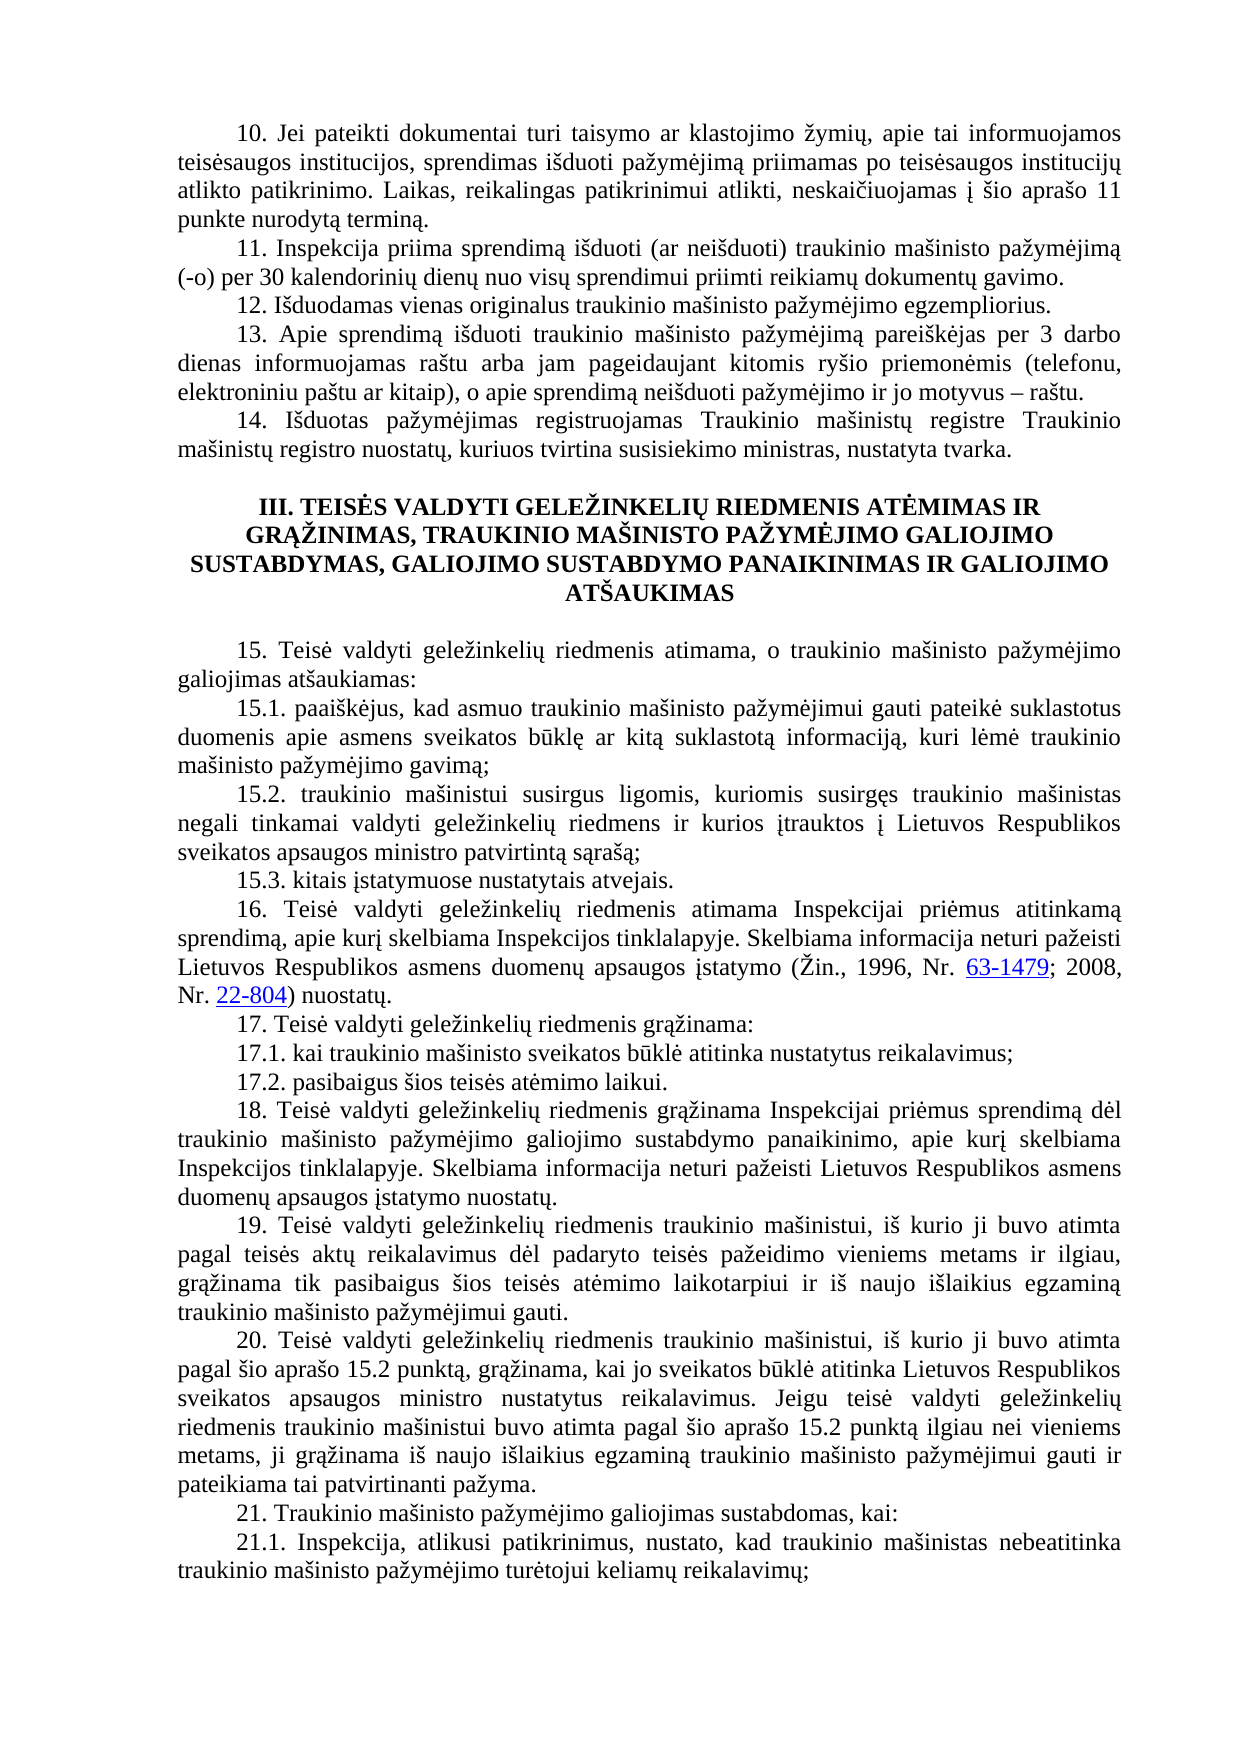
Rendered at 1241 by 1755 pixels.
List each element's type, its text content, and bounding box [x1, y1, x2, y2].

text 21.1. Inspekcija, atlikusi patikrinimus, nustato, kad traukinio mašinistas nebeatitinka traukinio mašinisto pažymėjimo turėtojui keliamų reikalavimų; [177, 1527, 1122, 1584]
text 19. Teisė valdyti geležinkelių riedmenis traukinio mašinistui, iš kurio ji buvo atimta pagal teisės aktų reikalavimus dėl padaryto teisės pažeidimo vieniems metams ir ilgiau, grąžinama tik pasibaigus šios teisės atėmimo laikotarpiui ir iš naujo išlaikius egzaminą traukinio mašinisto pažymėjimui gauti. [177, 1211, 1122, 1326]
text 15.2. traukinio mašinistui susirgus ligomis, kuriomis susirgęs traukinio mašinistas negali tinkamai valdyti geležinkelių riedmens ir kurios įtrauktos į Lietuvos Respublikos sveikatos apsaugos ministro patvirtintą sąrašą; [177, 779, 1122, 866]
text 16. Teisė valdyti geležinkelių riedmenis atimama Inspekcijai priėmus atitinkamą sprendimą, apie kurį skelbiama Inspekcijos tinklalapyje. Skelbiama informacija neturi pažeisti Lietuvos Respublikos asmens duomenų apsaugos įstatymo (Žin., 1996, Nr. 63-1479; 2008, Nr. 22-804) nuostatų. [177, 894, 1122, 1009]
text 17.2. pasibaigus šios teisės atėmimo laikui. [177, 1067, 1122, 1096]
text 15.3. kitais įstatymuose nustatytais atvejais. [177, 866, 1122, 894]
text III. TEISĖS VALDYTI GELEŽINKELIŲ RIEDMENIS ATĖMIMAS IR GRĄŽINIMAS, TRAUKINIO MAŠINISTO PAŽYMĖJIMO GALIOJIMO SUSTABDYMAS, GALIOJIMO SUSTABDYMO PANAIKINIMAS IR GALIOJIMO ATŠAUKIMAS [177, 492, 1122, 607]
text 10. Jei pateikti dokumentai turi taisymo ar klastojimo žymių, apie tai informuojamos teisėsaugos institucijos, sprendimas išduoti pažymėjimą priimamas po teisėsaugos institucijų atlikto patikrinimo. Laikas, reikalingas patikrinimui atlikti, neskaičiuojamas į šio aprašo 11 punkte nurodytą terminą. [177, 118, 1122, 233]
text 13. Apie sprendimą išduoti traukinio mašinisto pažymėjimą pareiškėjas per 3 darbo dienas informuojamas raštu arba jam pageidaujant kitomis ryšio priemonėmis (telefonu, elektroniniu paštu ar kitaip), o apie sprendimą neišduoti pažymėjimo ir jo motyvus – raštu. [177, 319, 1122, 406]
text 18. Teisė valdyti geležinkelių riedmenis grąžinama Inspekcijai priėmus sprendimą dėl traukinio mašinisto pažymėjimo galiojimo sustabdymo panaikinimo, apie kurį skelbiama Inspekcijos tinklalapyje. Skelbiama informacija neturi pažeisti Lietuvos Respublikos asmens duomenų apsaugos įstatymo nuostatų. [177, 1096, 1122, 1211]
text 11. Inspekcija priima sprendimą išduoti (ar neišduoti) traukinio mašinisto pažymėjimą (-o) per 30 kalendorinių dienų nuo visų sprendimui priimti reikiamų dokumentų gavimo. [177, 233, 1122, 291]
text 14. Išduotas pažymėjimas registruojamas Traukinio mašinistų registre Traukinio mašinistų registro nuostatų, kuriuos tvirtina susisiekimo ministras, nustatyta tvarka. [177, 406, 1122, 463]
text 15.1. paaiškėjus, kad asmuo traukinio mašinisto pažymėjimui gauti pateikė suklastotus duomenis apie asmens sveikatos būklę ar kitą suklastotą informaciją, kuri lėmė traukinio mašinisto pažymėjimo gavimą; [177, 693, 1122, 779]
text 21. Traukinio mašinisto pažymėjimo galiojimas sustabdomas, kai: [177, 1498, 1122, 1527]
text 20. Teisė valdyti geležinkelių riedmenis traukinio mašinistui, iš kurio ji buvo atimta pagal šio aprašo 15.2 punktą, grąžinama, kai jo sveikatos būklė atitinka Lietuvos Respublikos sveikatos apsaugos ministro nustatytus reikalavimus. Jeigu teisė valdyti geležinkelių riedmenis traukinio mašinistui buvo atimta pagal šio aprašo 15.2 punktą ilgiau nei vieniems metams, ji grąžinama iš naujo išlaikius egzaminą traukinio mašinisto pažymėjimui gauti ir pateikiama tai patvirtinanti pažyma. [177, 1326, 1122, 1498]
text 17.1. kai traukinio mašinisto sveikatos būklė atitinka nustatytus reikalavimus; [177, 1038, 1122, 1067]
text 15. Teisė valdyti geležinkelių riedmenis atimama, o traukinio mašinisto pažymėjimo galiojimas atšaukiamas: [177, 636, 1122, 693]
text 17. Teisė valdyti geležinkelių riedmenis grąžinama: [177, 1009, 1122, 1038]
text 12. Išduodamas vienas originalus traukinio mašinisto pažymėjimo egzempliorius. [177, 291, 1122, 319]
